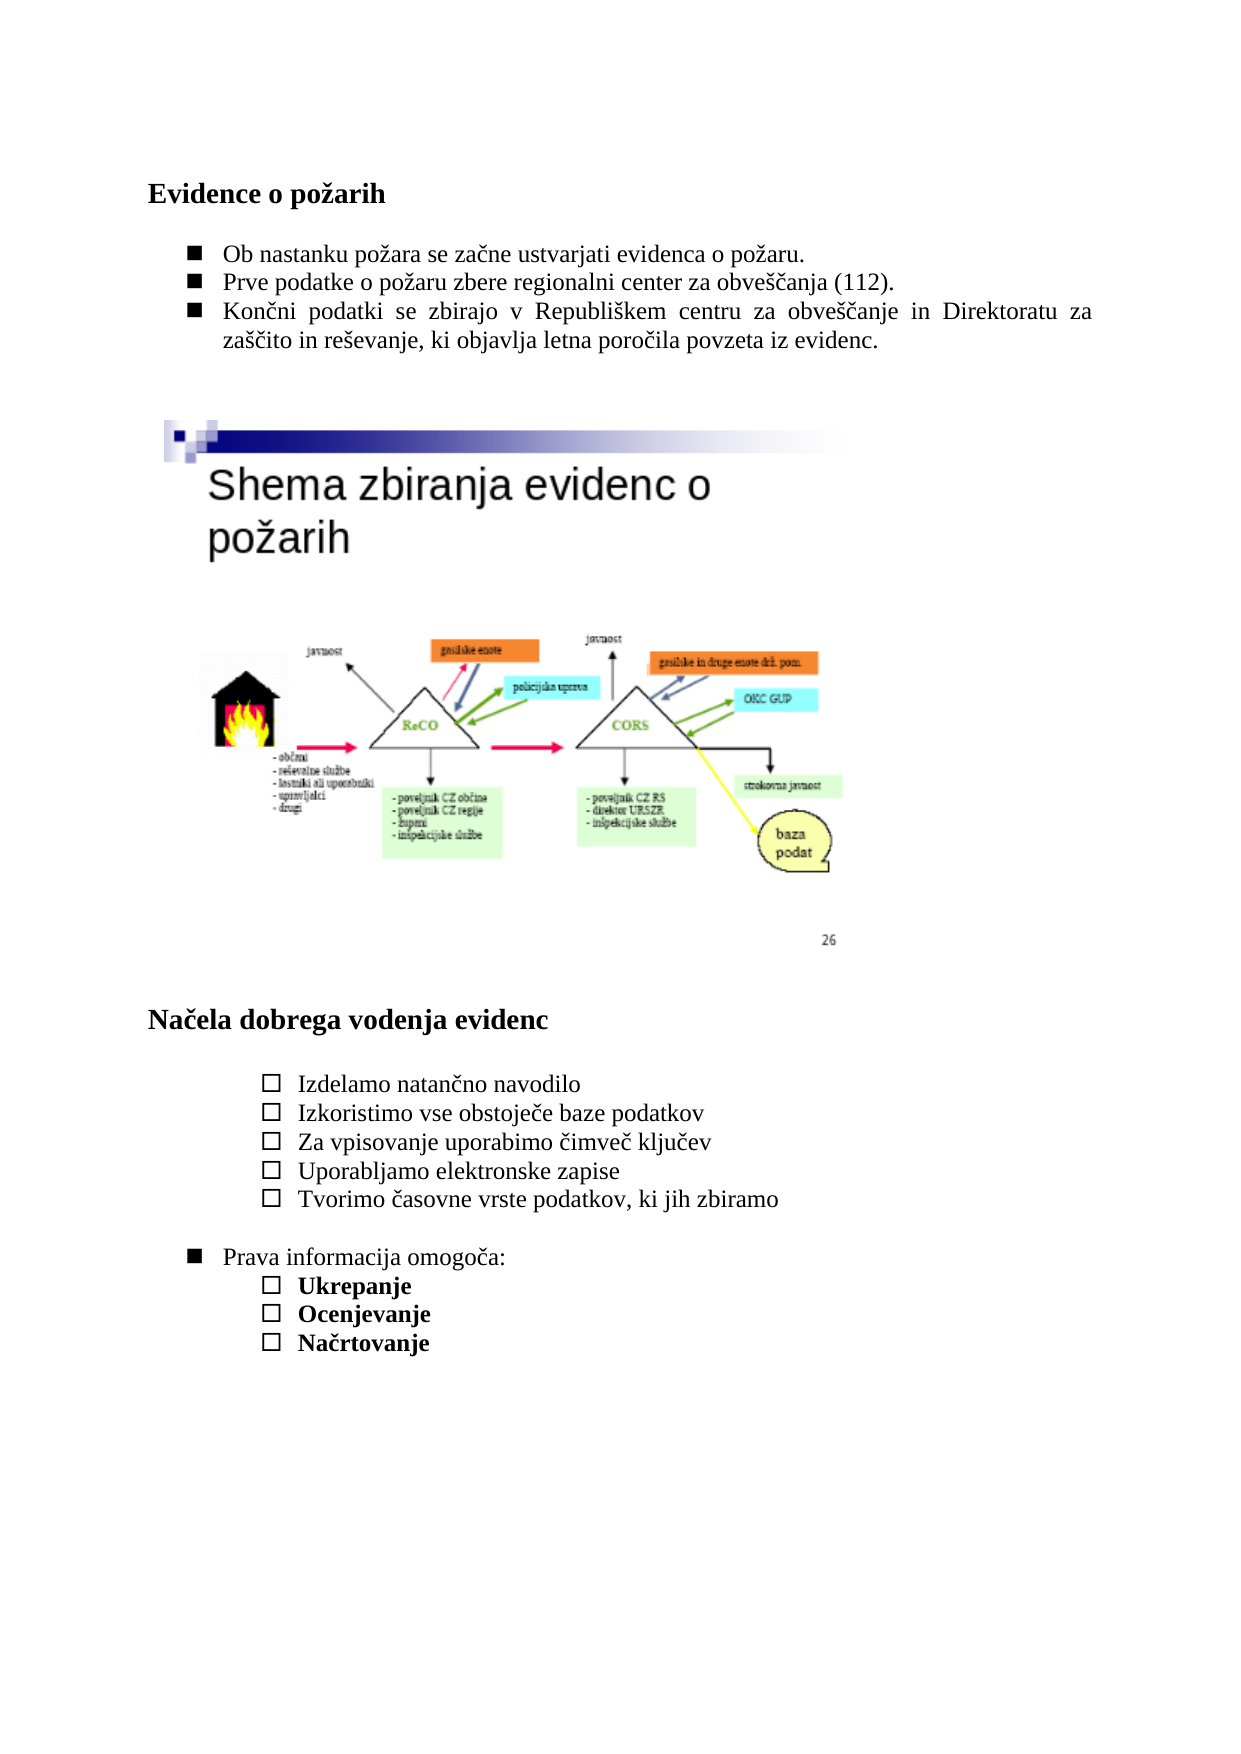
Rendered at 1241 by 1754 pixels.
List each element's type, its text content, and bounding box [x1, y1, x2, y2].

list Za vpisovanje uporabimo čimveč ključev [260, 1127, 1093, 1156]
list Ocenjevanje [260, 1299, 1093, 1328]
list Izkoristimo vse obstoječe baze podatkov [260, 1098, 1093, 1127]
list Ob nastanku požara se začne ustvarjati evidenca o požaru. [185, 239, 1093, 267]
list Ukrepanje [260, 1271, 1093, 1299]
list Načrtovanje [260, 1328, 1093, 1357]
list Uporabljamo elektronske zapise [260, 1156, 1093, 1184]
list Izdelamo natančno navodilo [260, 1069, 1093, 1098]
list Prava informacija omogoča: [185, 1242, 1093, 1271]
list Tvorimo časovne vrste podatkov, ki jih zbiramo [260, 1184, 1093, 1213]
list Končni podatki se zbirajo v Republiškem centru za obveščanje in Direktoratu za zaščito in reševanje, ki objavlja letna poročila povzeta iz evidenc. [185, 296, 1093, 354]
text Evidence o požarih [148, 176, 1093, 210]
list Prve podatke o požaru zbere regionalni center za obveščanja (112). [185, 267, 1093, 296]
text Načela dobrega vodenja evidenc [148, 1002, 1093, 1036]
